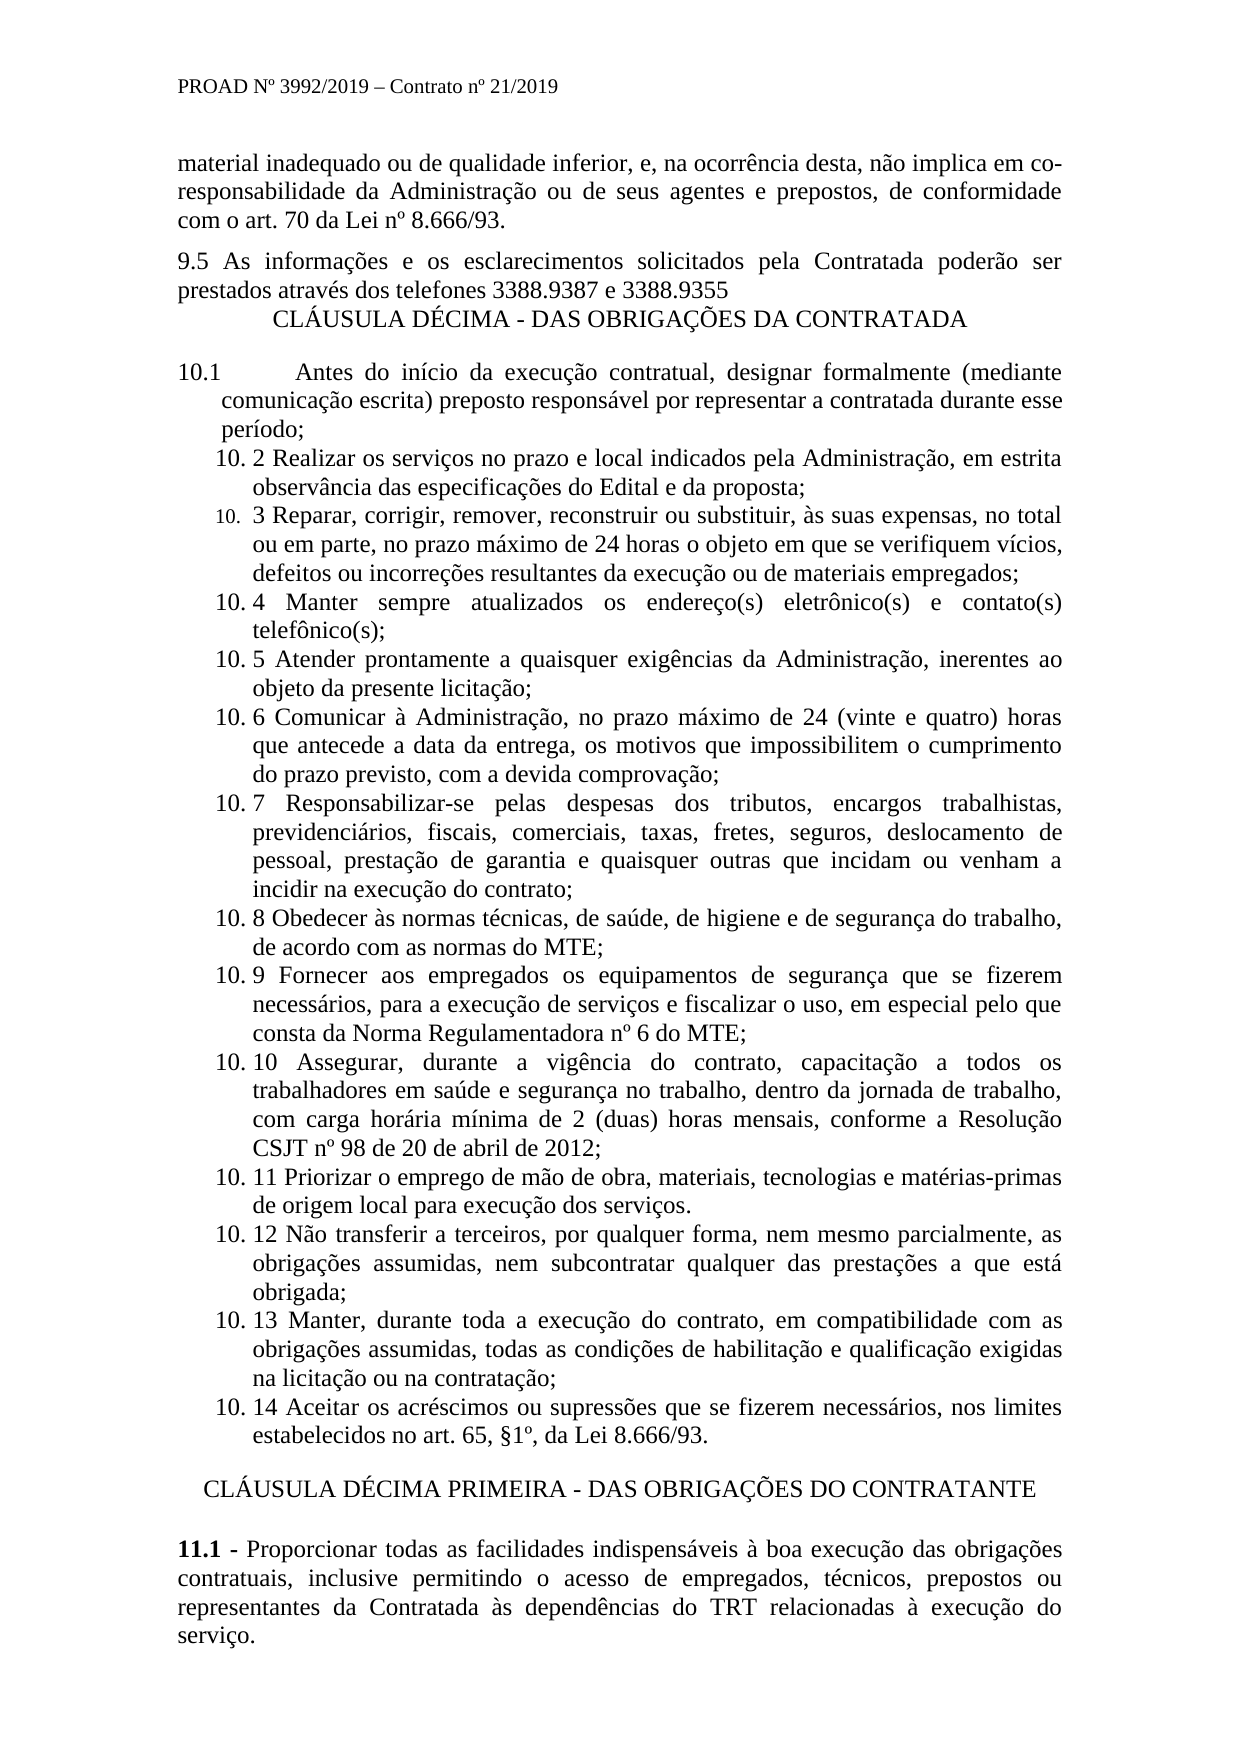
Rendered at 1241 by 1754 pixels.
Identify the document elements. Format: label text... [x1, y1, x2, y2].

list Antes do início da execução contratual, designar formalmente (mediante comunicação escrita) preposto responsável por representar a contratada durante esse período; [177, 357, 1063, 443]
list 6 Comunicar à Administração, no prazo máximo de 24 (vinte e quatro) horas que antecede a data da entrega, os motivos que impossibilitem o cumprimento do prazo previsto, com a devida comprovação; [215, 702, 1063, 788]
list 9 Fornecer aos empregados os equipamentos de segurança que se fizerem necessários, para a execução de serviços e fiscalizar o uso, em especial pelo que consta da Norma Regulamentadora nº 6 do MTE; [215, 960, 1063, 1047]
list 3 Reparar, corrigir, remover, reconstruir ou substituir, às suas expensas, no total ou em parte, no prazo máximo de 24 horas o objeto em que se verifiquem vícios, defeitos ou incorreções resultantes da execução ou de materiais empregados; [215, 500, 1063, 587]
list 4 Manter sempre atualizados os endereço(s) eletrônico(s) e contato(s) telefônico(s); [215, 587, 1063, 644]
list 10 Assegurar, durante a vigência do contrato, capacitação a todos os trabalhadores em saúde e segurança no trabalho, dentro da jornada de trabalho, com carga horária mínima de 2 (duas) horas mensais, conforme a Resolução CSJT nº 98 de 20 de abril de 2012; [215, 1047, 1063, 1162]
list 5 Atender prontamente a quaisquer exigências da Administração, inerentes ao objeto da presente licitação; [215, 644, 1063, 702]
text 11.1 - Proporcionar todas as facilidades indispensáveis à boa execução das obrigações contratuais, inclusive permitindo o acesso de empregados, técnicos, prepostos ou representantes da Contratada às dependências do TRT relacionadas à execução do serviço. [177, 1534, 1063, 1649]
list 2 Realizar os serviços no prazo e local indicados pela Administração, em estrita observância das especificações do Edital e da proposta; [215, 443, 1063, 500]
list 14 Aceitar os acréscimos ou supressões que se fizerem necessários, nos limites estabelecidos no art. 65, §1º, da Lei 8.666/93. [215, 1392, 1063, 1449]
list 8 Obedecer às normas técnicas, de saúde, de higiene e de segurança do trabalho, de acordo com as normas do MTE; [215, 903, 1063, 960]
subtitle CLÁUSULA DÉCIMA - DAS OBRIGAÇÕES DA CONTRATADA [177, 304, 1063, 333]
text material inadequado ou de qualidade inferior, e, na ocorrência desta, não implica em co-responsabilidade da Administração ou de seus agentes e prepostos, de conformidade com o art. 70 da Lei nº 8.666/93. [177, 148, 1063, 234]
subtitle CLÁUSULA DÉCIMA PRIMEIRA - DAS OBRIGAÇÕES DO CONTRATANTE [177, 1474, 1063, 1503]
list 13 Manter, durante toda a execução do contrato, em compatibilidade com as obrigações assumidas, todas as condições de habilitação e qualificação exigidas na licitação ou na contratação; [215, 1305, 1063, 1392]
text 9.5 As informações e os esclarecimentos solicitados pela Contratada poderão ser prestados através dos telefones 3388.9387 e 3388.9355 [177, 246, 1063, 304]
list 11 Priorizar o emprego de mão de obra, materiais, tecnologias e matérias-primas de origem local para execução dos serviços. [215, 1162, 1063, 1219]
list 12 Não transferir a terceiros, por qualquer forma, nem mesmo parcialmente, as obrigações assumidas, nem subcontratar qualquer das prestações a que está obrigada; [215, 1219, 1063, 1305]
list 7 Responsabilizar-se pelas despesas dos tributos, encargos trabalhistas, previdenciários, fiscais, comerciais, taxas, fretes, seguros, deslocamento de pessoal, prestação de garantia e quaisquer outras que incidam ou venham a incidir na execução do contrato; [215, 788, 1063, 903]
